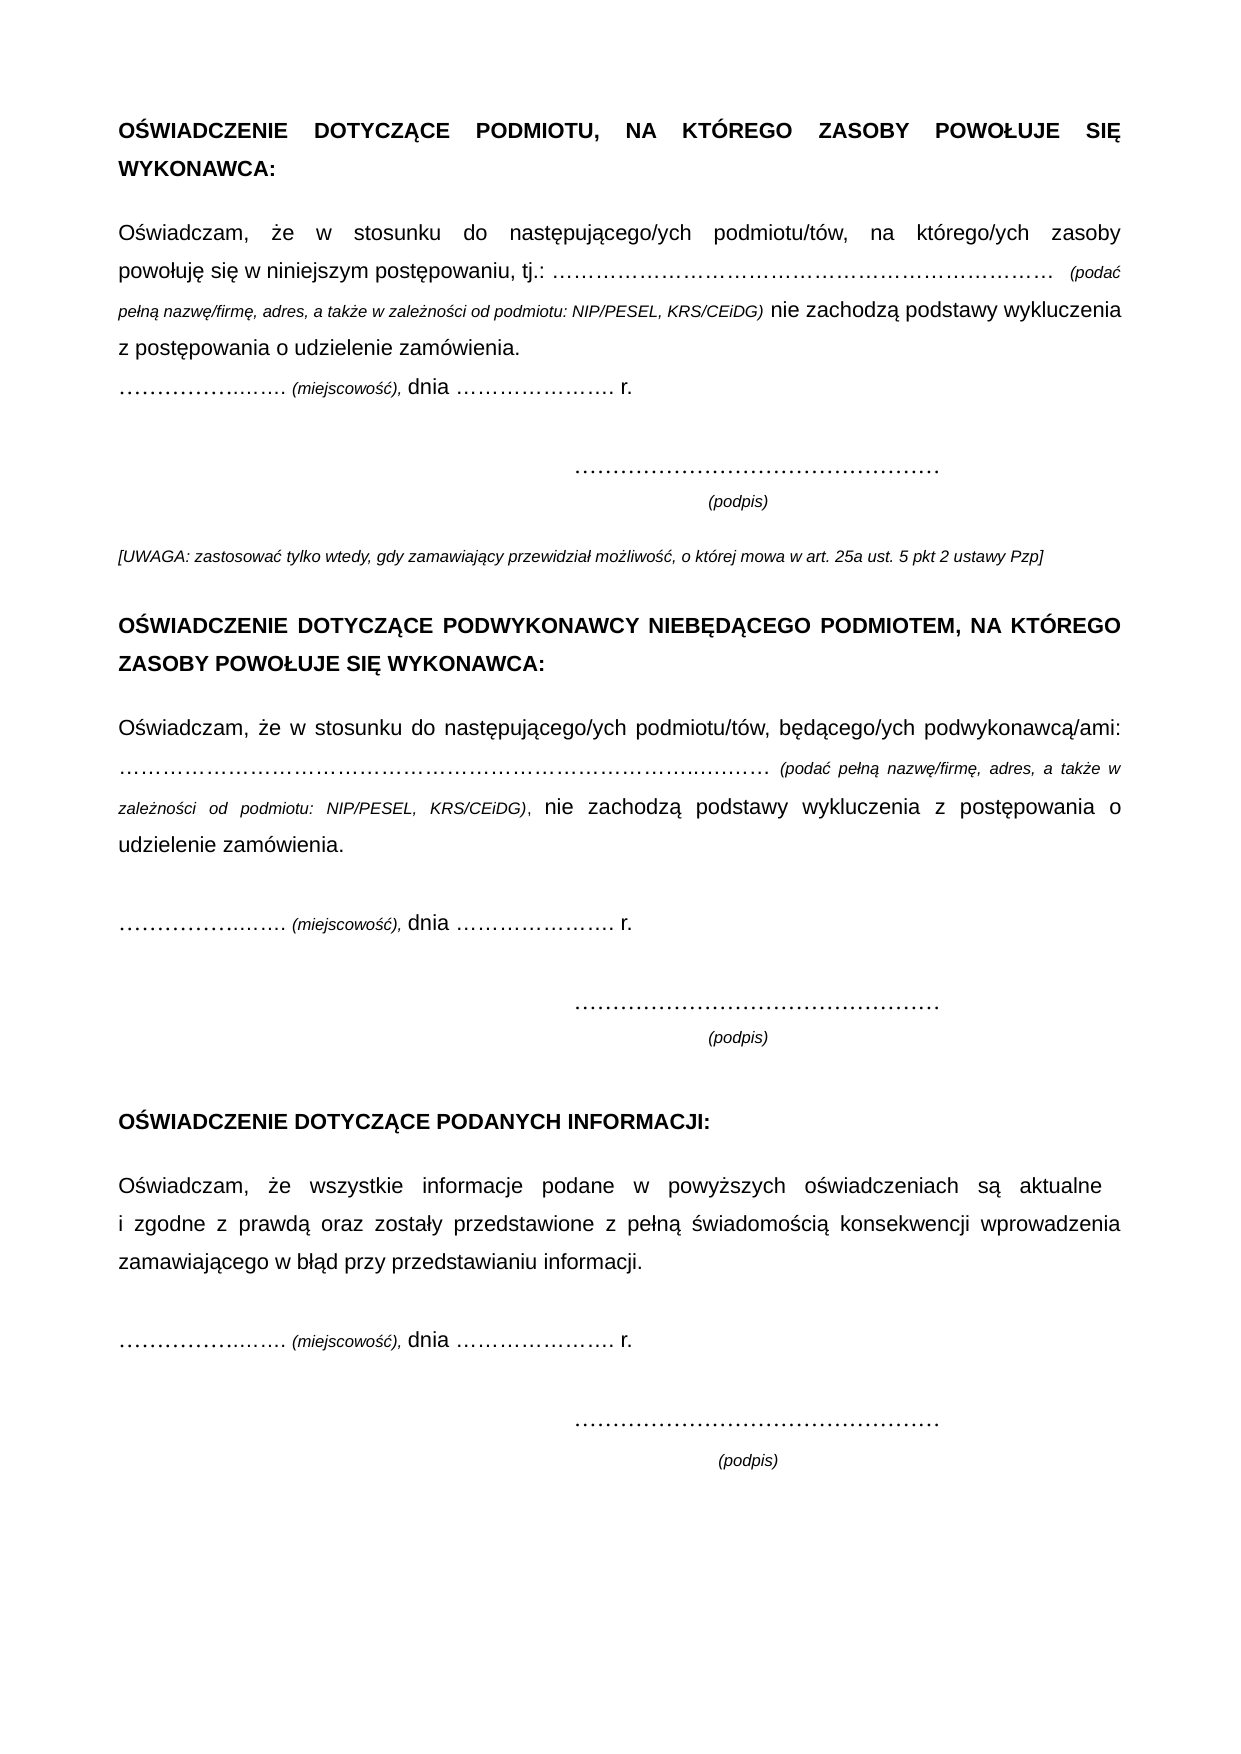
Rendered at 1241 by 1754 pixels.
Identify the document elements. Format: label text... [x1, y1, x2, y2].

text ………………………………………… [118, 452, 1122, 478]
text (podpis) [118, 1444, 1122, 1471]
text …………….……. (miejscowość), dnia …………………. r. [118, 1326, 1122, 1352]
text ………………………………………… [118, 988, 1122, 1014]
text …………….……. (miejscowość), dnia …………………. r. [118, 909, 1122, 936]
text OŚWIADCZENIE DOTYCZĄCE PODMIOTU, NA KTÓREGO ZASOBY POWOŁUJE SIĘ WYKONAWCA: [118, 118, 1122, 181]
text Oświadczam, że w stosunku do następującego/ych podmiotu/tów, na którego/ych zasoby powołuję się w niniejszym postępowaniu, tj.: …………………………………………………………… (podać pełną nazwę/firmę, adres, a także w zależności od podmiotu: NIP/PESEL, KRS/CEiDG) nie zachodzą podstawy wykluczenia z postępowania o udzielenie zamówienia. [118, 220, 1122, 360]
text OŚWIADCZENIE DOTYCZĄCE PODANYCH INFORMACJI: [118, 1109, 1122, 1134]
text Oświadczam, że wszystkie informacje podane w powyższych oświadczeniach są aktualne i zgodne z prawdą oraz zostały przedstawione z pełną świadomością konsekwencji wprowadzenia zamawiającego w błąd przy przedstawianiu informacji. [118, 1173, 1122, 1274]
text Oświadczam, że w stosunku do następującego/ych podmiotu/tów, będącego/ych podwykonawcą/ami: ……………………………………………………………………..….…… (podać pełną nazwę/firmę, adres, a także w zależności od podmiotu: NIP/PESEL, KRS/CEiDG), nie zachodzą podstawy wykluczenia z postępowania o udzielenie zamówienia. [118, 715, 1122, 857]
text …………….……. (miejscowość), dnia …………………. r. [118, 373, 1122, 399]
text [UWAGA: zastosować tylko wtedy, gdy zamawiający przewidział możliwość, o której mowa w art. 25a ust. 5 pkt 2 ustawy Pzp] [118, 547, 1122, 566]
text (podpis) [708, 1028, 1122, 1047]
text ………………………………………… [118, 1405, 1122, 1431]
text (podpis) [708, 491, 1122, 511]
text OŚWIADCZENIE DOTYCZĄCE PODWYKONAWCY NIEBĘDĄCEGO PODMIOTEM, NA KTÓREGO ZASOBY POWOŁUJE SIĘ WYKONAWCA: [118, 613, 1122, 676]
